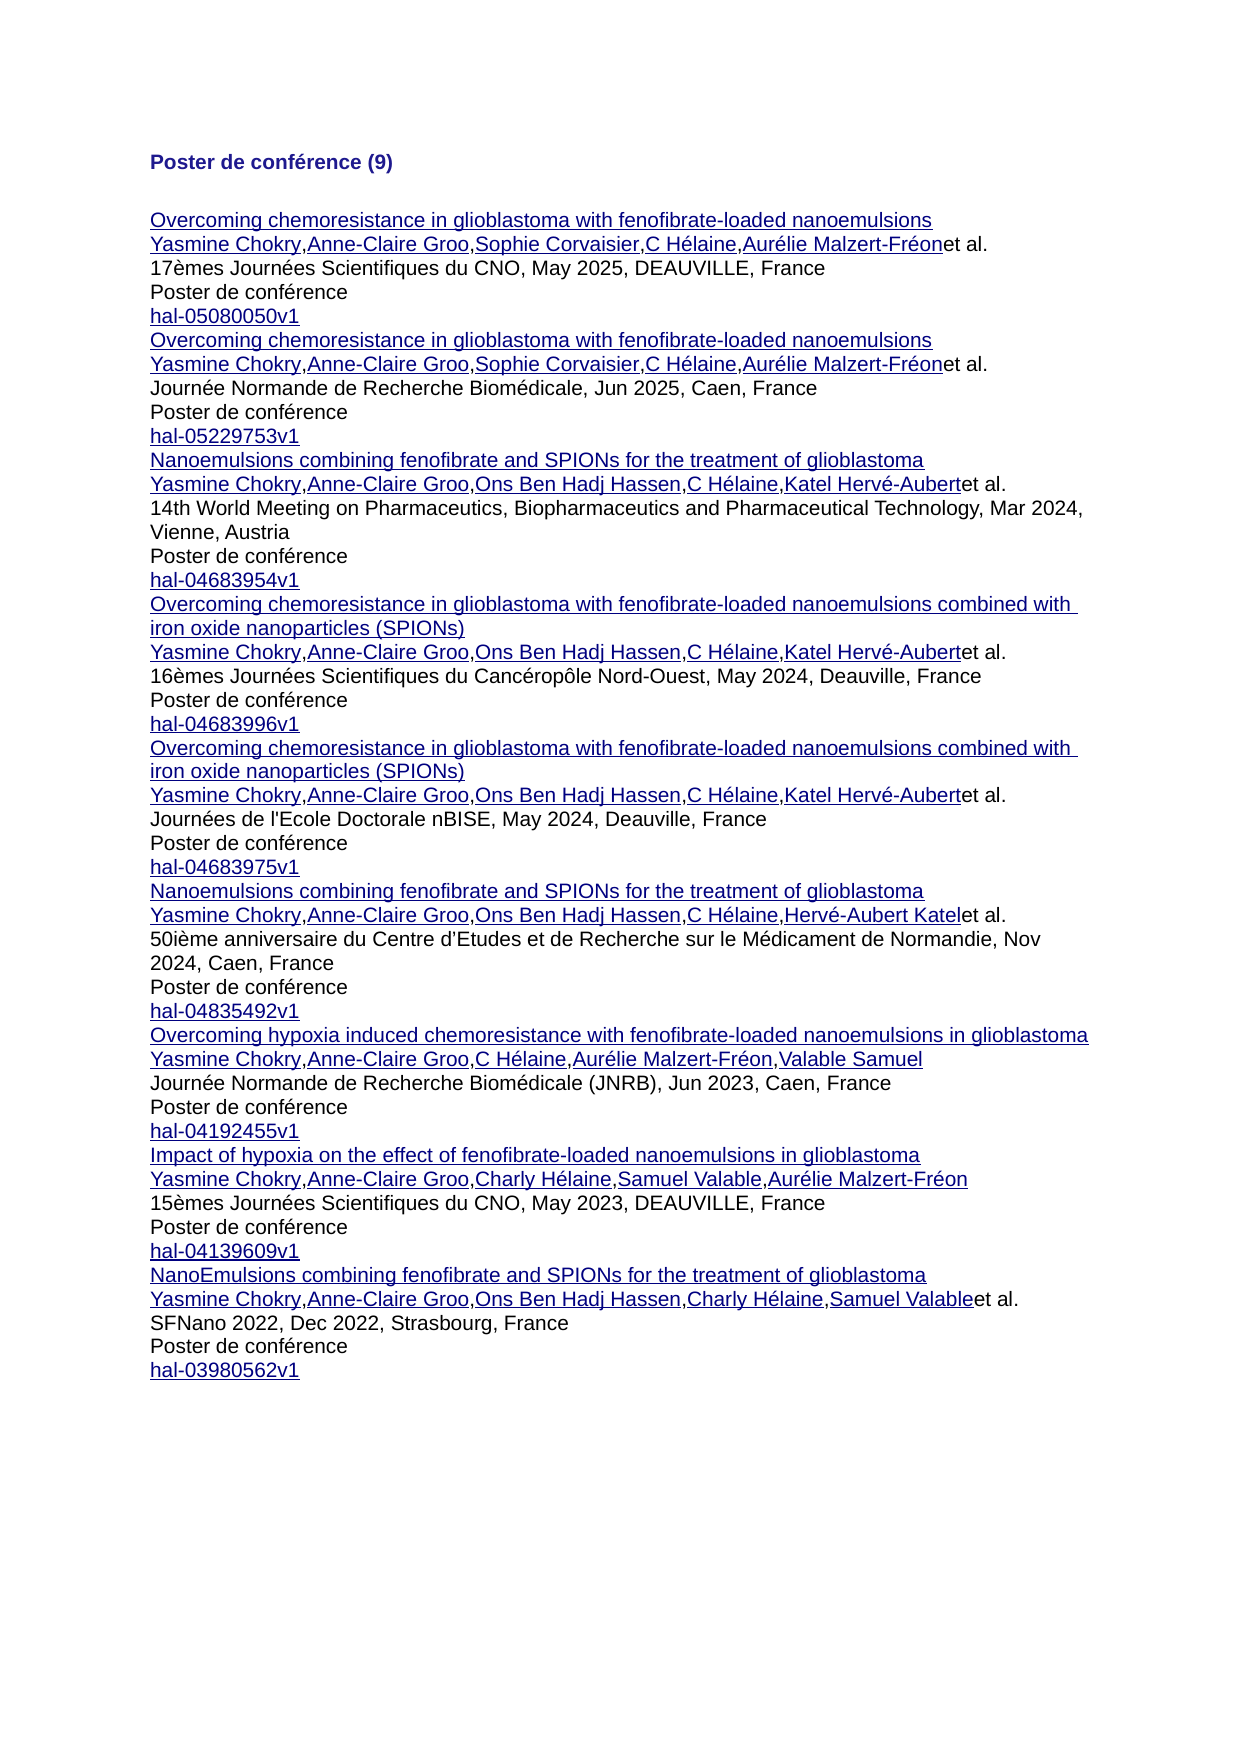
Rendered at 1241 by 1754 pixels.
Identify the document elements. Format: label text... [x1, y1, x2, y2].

table_cell Overcoming chemoresistance in glioblastoma with fenofibrate-loaded nanoemulsions combined with iron oxide nanoparticles (SPIONs) Yasmine Chokry,Anne-Claire Groo,Ons Ben Hadj Hassen,C Hélaine,Katel Hervé-Aubertet al. 16èmes Journées Scientifiques du Cancéropôle Nord-Ouest, May 2024, Deauville, France Poster de conférence hal-04683996v1 [150, 592, 1090, 735]
table_cell NanoEmulsions combining fenofibrate and SPIONs for the treatment of glioblastoma Yasmine Chokry,Anne-Claire Groo,Ons Ben Hadj Hassen,Charly Hélaine,Samuel Valableet al. SFNano 2022, Dec 2022, Strasbourg, France Poster de conférence hal-03980562v1 [150, 1263, 1090, 1382]
subtitle Poster de conférence (9) [150, 150, 1090, 174]
table_cell Nanoemulsions combining fenofibrate and SPIONs for the treatment of glioblastoma Yasmine Chokry,Anne-Claire Groo,Ons Ben Hadj Hassen,C Hélaine,Hervé-Aubert Katelet al. 50ième anniversaire du Centre d’Etudes et de Recherche sur le Médicament de Normandie, Nov 2024, Caen, France Poster de conférence hal-04835492v1 [150, 879, 1090, 1023]
table_cell Nanoemulsions combining fenofibrate and SPIONs for the treatment of glioblastoma Yasmine Chokry,Anne-Claire Groo,Ons Ben Hadj Hassen,C Hélaine,Katel Hervé-Aubertet al. 14th World Meeting on Pharmaceutics, Biopharmaceutics and Pharmaceutical Technology, Mar 2024, Vienne, Austria Poster de conférence hal-04683954v1 [150, 448, 1090, 592]
table_cell Impact of hypoxia on the effect of fenofibrate-loaded nanoemulsions in glioblastoma Yasmine Chokry,Anne-Claire Groo,Charly Hélaine,Samuel Valable,Aurélie Malzert-Fréon 15èmes Journées Scientifiques du CNO, May 2023, DEAUVILLE, France Poster de conférence hal-04139609v1 [150, 1143, 1090, 1262]
table_header Overcoming chemoresistance in glioblastoma with fenofibrate-loaded nanoemulsions Yasmine Chokry,Anne-Claire Groo,Sophie Corvaisier,C Hélaine,Aurélie Malzert-Fréonet al. 17èmes Journées Scientifiques du CNO, May 2025, DEAUVILLE, France Poster de conférence hal-05080050v1 [150, 208, 1090, 328]
table_cell Overcoming chemoresistance in glioblastoma with fenofibrate-loaded nanoemulsions combined with iron oxide nanoparticles (SPIONs) Yasmine Chokry,Anne-Claire Groo,Ons Ben Hadj Hassen,C Hélaine,Katel Hervé-Aubertet al. Journées de l'Ecole Doctorale nBISE, May 2024, Deauville, France Poster de conférence hal-04683975v1 [150, 735, 1090, 879]
table_cell Overcoming chemoresistance in glioblastoma with fenofibrate-loaded nanoemulsions Yasmine Chokry,Anne-Claire Groo,Sophie Corvaisier,C Hélaine,Aurélie Malzert-Fréonet al. Journée Normande de Recherche Biomédicale, Jun 2025, Caen, France Poster de conférence hal-05229753v1 [150, 328, 1090, 448]
table_cell Overcoming hypoxia induced chemoresistance with fenofibrate-loaded nanoemulsions in glioblastoma Yasmine Chokry,Anne-Claire Groo,C Hélaine,Aurélie Malzert-Fréon,Valable Samuel Journée Normande de Recherche Biomédicale (JNRB), Jun 2023, Caen, France Poster de conférence hal-04192455v1 [150, 1023, 1090, 1143]
